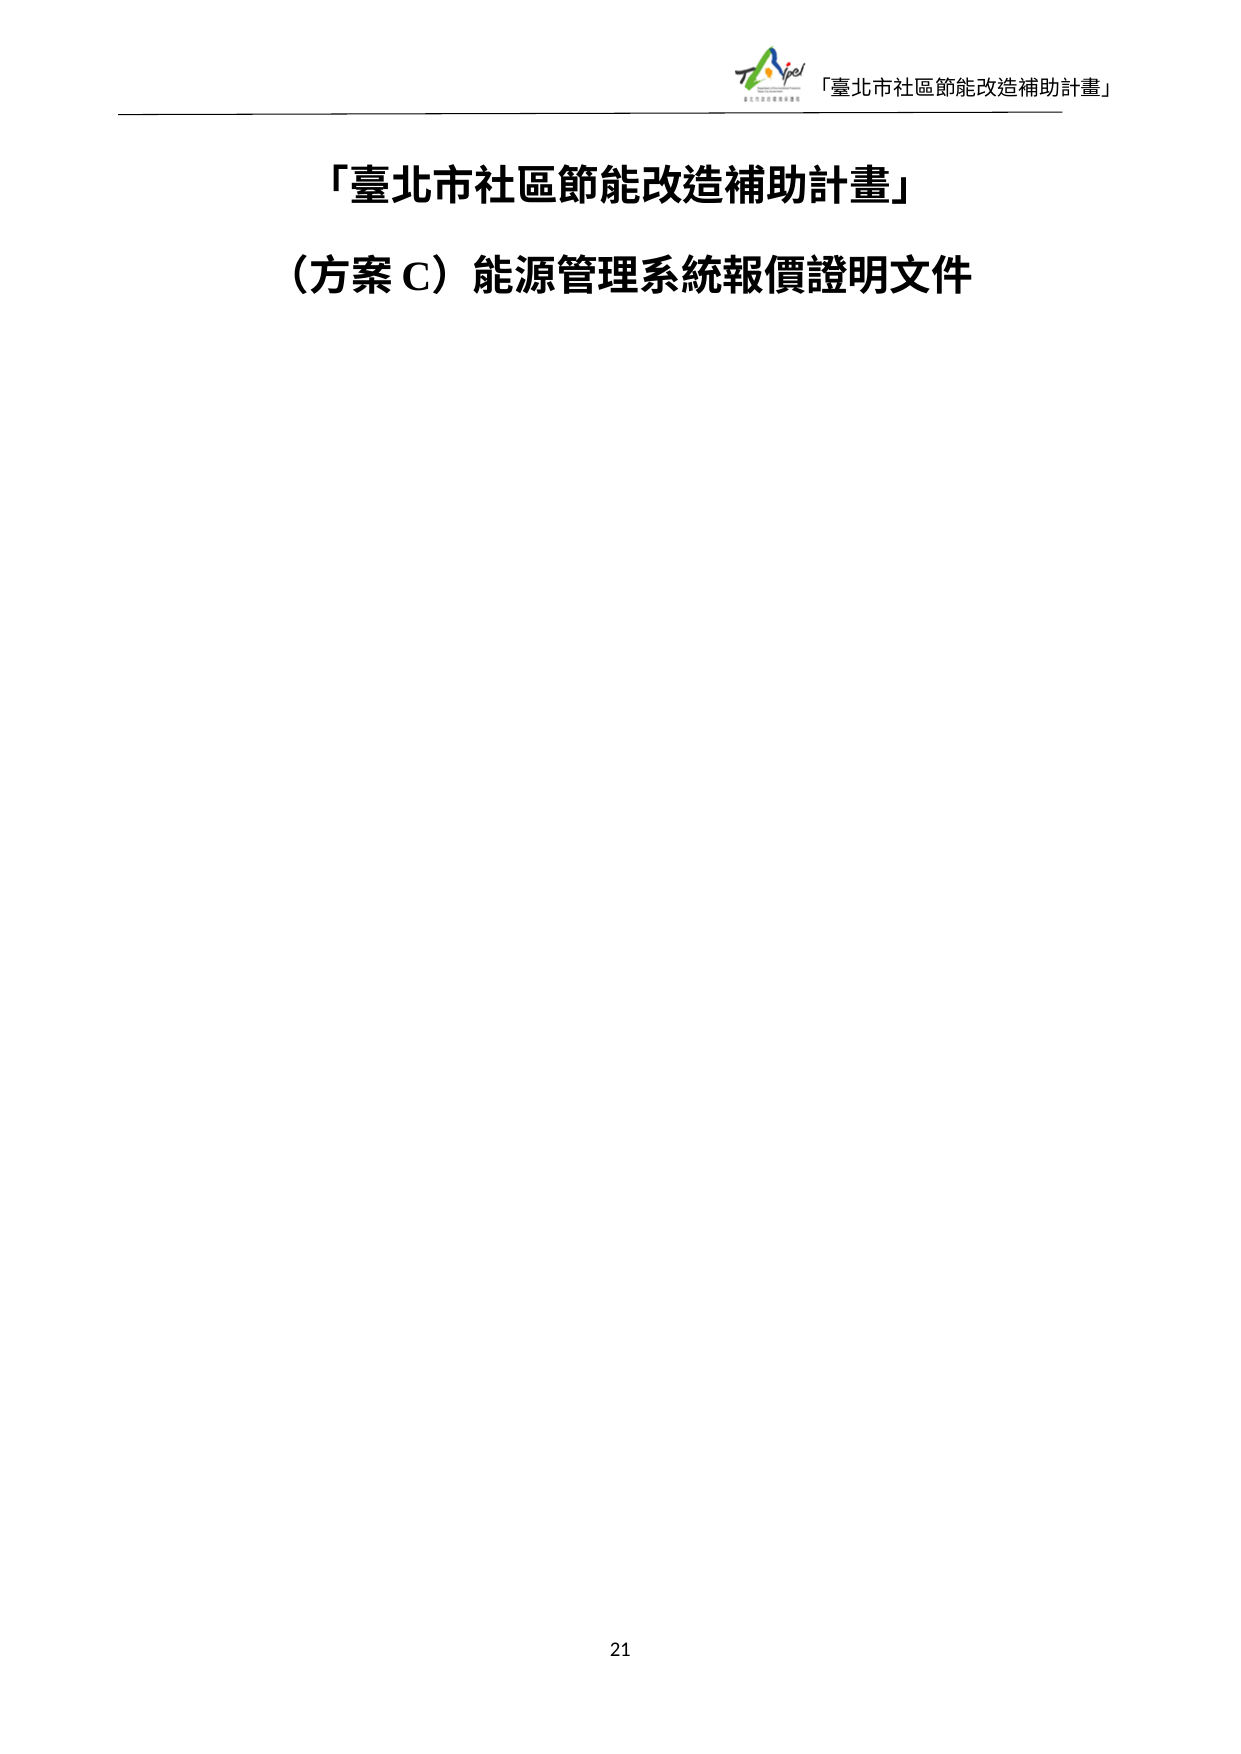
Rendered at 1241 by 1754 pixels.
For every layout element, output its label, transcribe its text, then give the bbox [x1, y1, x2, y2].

text 「臺北市社區節能改造補助計畫」 （方案C）能源管理系統報價證明文件 [120, 152, 1120, 303]
